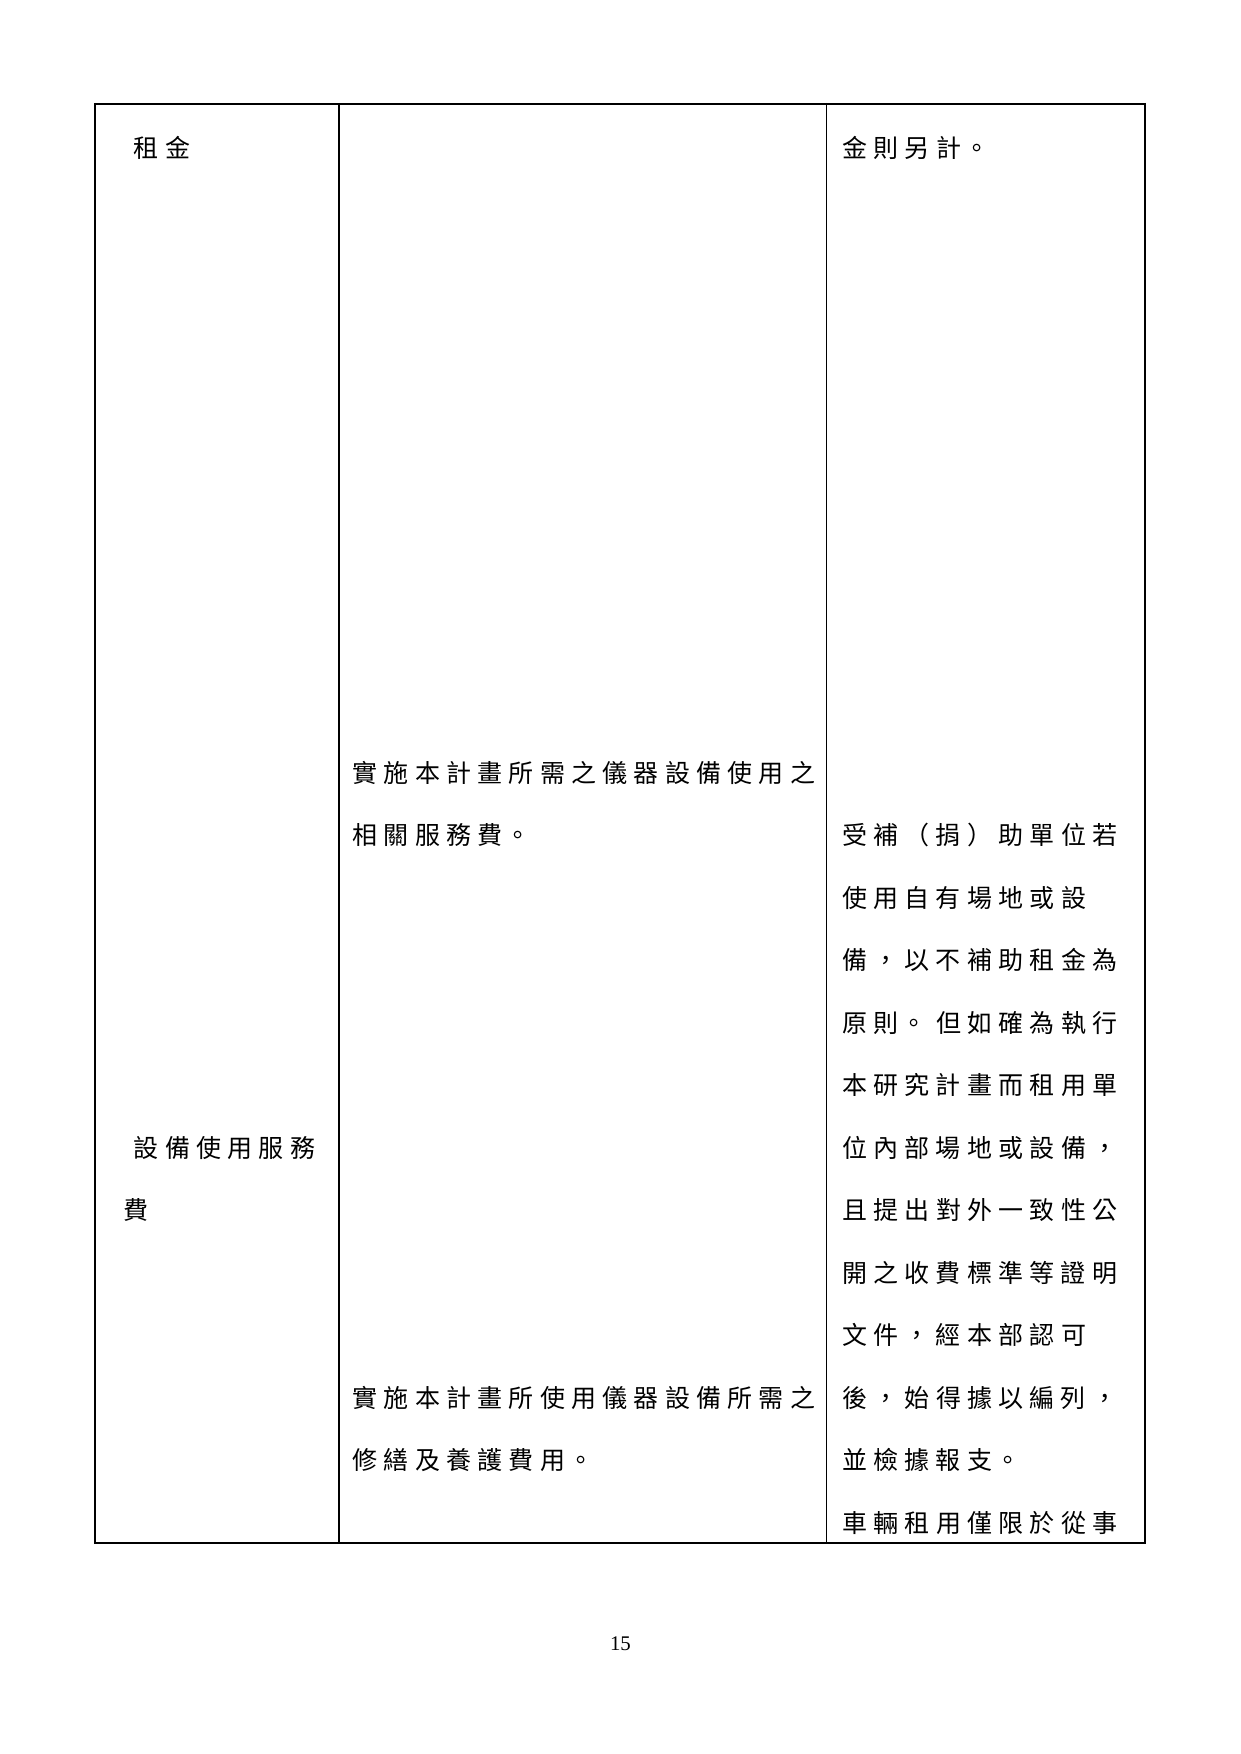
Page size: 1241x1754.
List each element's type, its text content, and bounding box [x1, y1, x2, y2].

table_cell 租金 設備使用服務費 [96, 105, 338, 1542]
table_cell 金則另計。 受補（捐）助單位若使用自有場地或設備，以不補助租金為原則。但如確為執行本研究計畫而租用單位內部場地或設備，且提出對外一致性公開之收費標準等證明文件，經本部認可後，始得據以編列，並檢據報支。 車輛租用僅限於從事 [827, 105, 1144, 1542]
table_cell 實施本計畫所需之儀器設備使用之相關服務費。 實施本計畫所使用儀器設備所需之修繕及養護費用。 [340, 105, 826, 1542]
